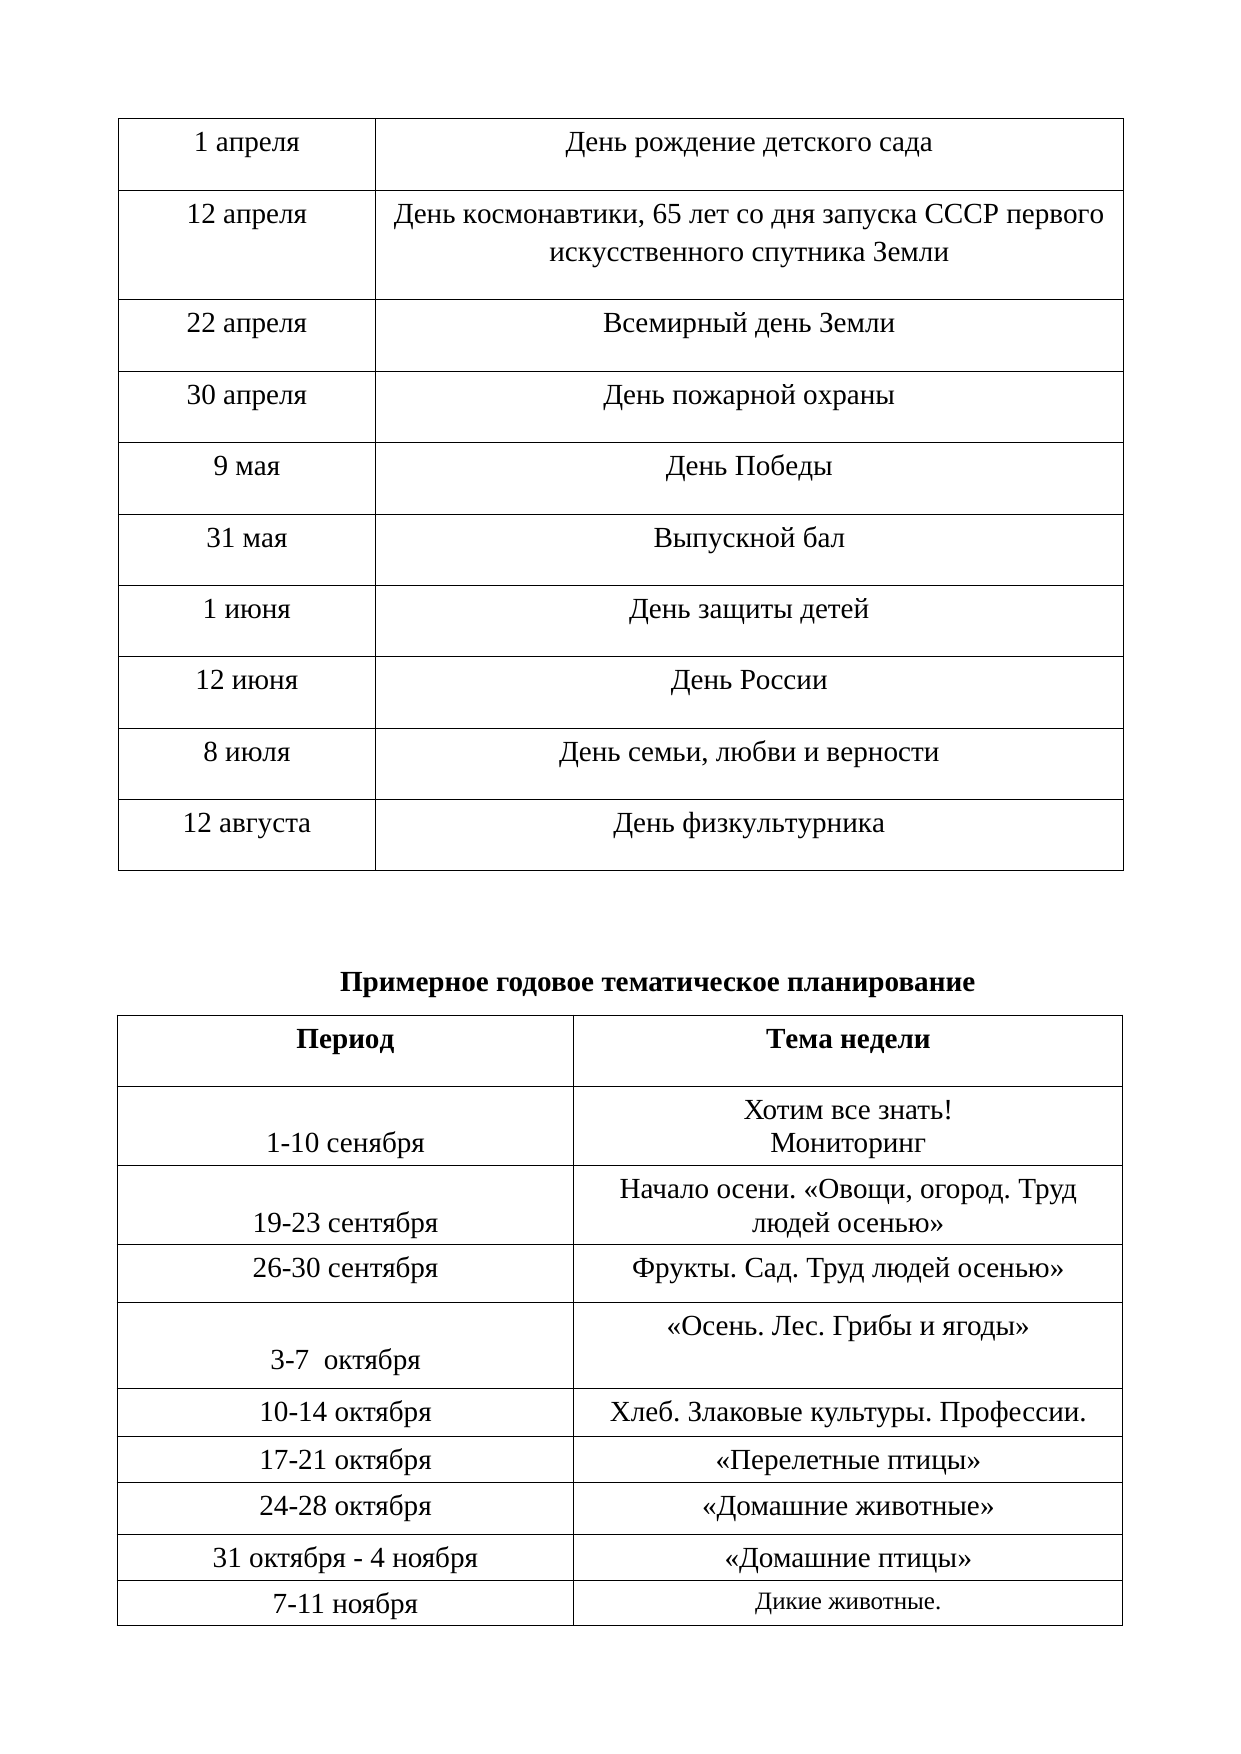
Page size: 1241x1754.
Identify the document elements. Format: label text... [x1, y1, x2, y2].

table_cell 8 июля [119, 729, 375, 799]
text Примерное годовое тематическое планирование [118, 964, 1122, 998]
table_cell 3-7 октября [118, 1303, 573, 1388]
table_cell Дикие животные. [574, 1581, 1122, 1625]
table_cell Хлеб. Злаковые культуры. Профессии. [574, 1389, 1122, 1436]
table_cell Начало осени. «Овощи, огород. Труд людей осенью» [574, 1166, 1122, 1244]
table_cell 12 июня [119, 657, 375, 727]
table_cell День Победы [376, 443, 1123, 513]
table_header Период [118, 1016, 573, 1086]
table_cell Выпускной бал [376, 515, 1123, 585]
table_cell 17-21 октября [118, 1437, 573, 1482]
table_cell 12 апреля [119, 191, 375, 299]
table_cell 1-10 сенября [118, 1087, 573, 1165]
table_cell 12 августа [119, 800, 375, 870]
table_cell 1 июня [119, 586, 375, 656]
table_header Тема недели [574, 1016, 1122, 1086]
table_cell «Перелетные птицы» [574, 1437, 1122, 1482]
table_cell День рождение детского сада [376, 119, 1123, 189]
table_cell 9 мая [119, 443, 375, 513]
table_cell 26-30 сентября [118, 1245, 573, 1302]
table_cell 31 мая [119, 515, 375, 585]
table_cell Хотим все знать! Мониторинг [574, 1087, 1122, 1165]
table_cell 24-28 октября [118, 1483, 573, 1534]
table_cell 7-11 ноября [118, 1581, 573, 1625]
table_cell Фрукты. Сад. Труд людей осенью» [574, 1245, 1122, 1302]
table_cell День пожарной охраны [376, 372, 1123, 442]
table_cell «Осень. Лес. Грибы и ягоды» [574, 1303, 1122, 1388]
table_cell «Домашние животные» [574, 1483, 1122, 1534]
table_cell День космонавтики, 65 лет со дня запуска СССР первого искусственного спутника Земли [376, 191, 1123, 299]
table_cell Всемирный день Земли [376, 300, 1123, 371]
table_cell День физкультурника [376, 800, 1123, 870]
table_cell 10-14 октября [118, 1389, 573, 1436]
table_cell День России [376, 657, 1123, 727]
table_cell 19-23 сентября [118, 1166, 573, 1244]
table_cell 22 апреля [119, 300, 375, 371]
table_cell 1 апреля [119, 119, 375, 189]
table_cell День защиты детей [376, 586, 1123, 656]
table_cell 30 апреля [119, 372, 375, 442]
table_cell День семьи, любви и верности [376, 729, 1123, 799]
table_cell «Домашние птицы» [574, 1535, 1122, 1580]
table_cell 31 октября - 4 ноября [118, 1535, 573, 1580]
